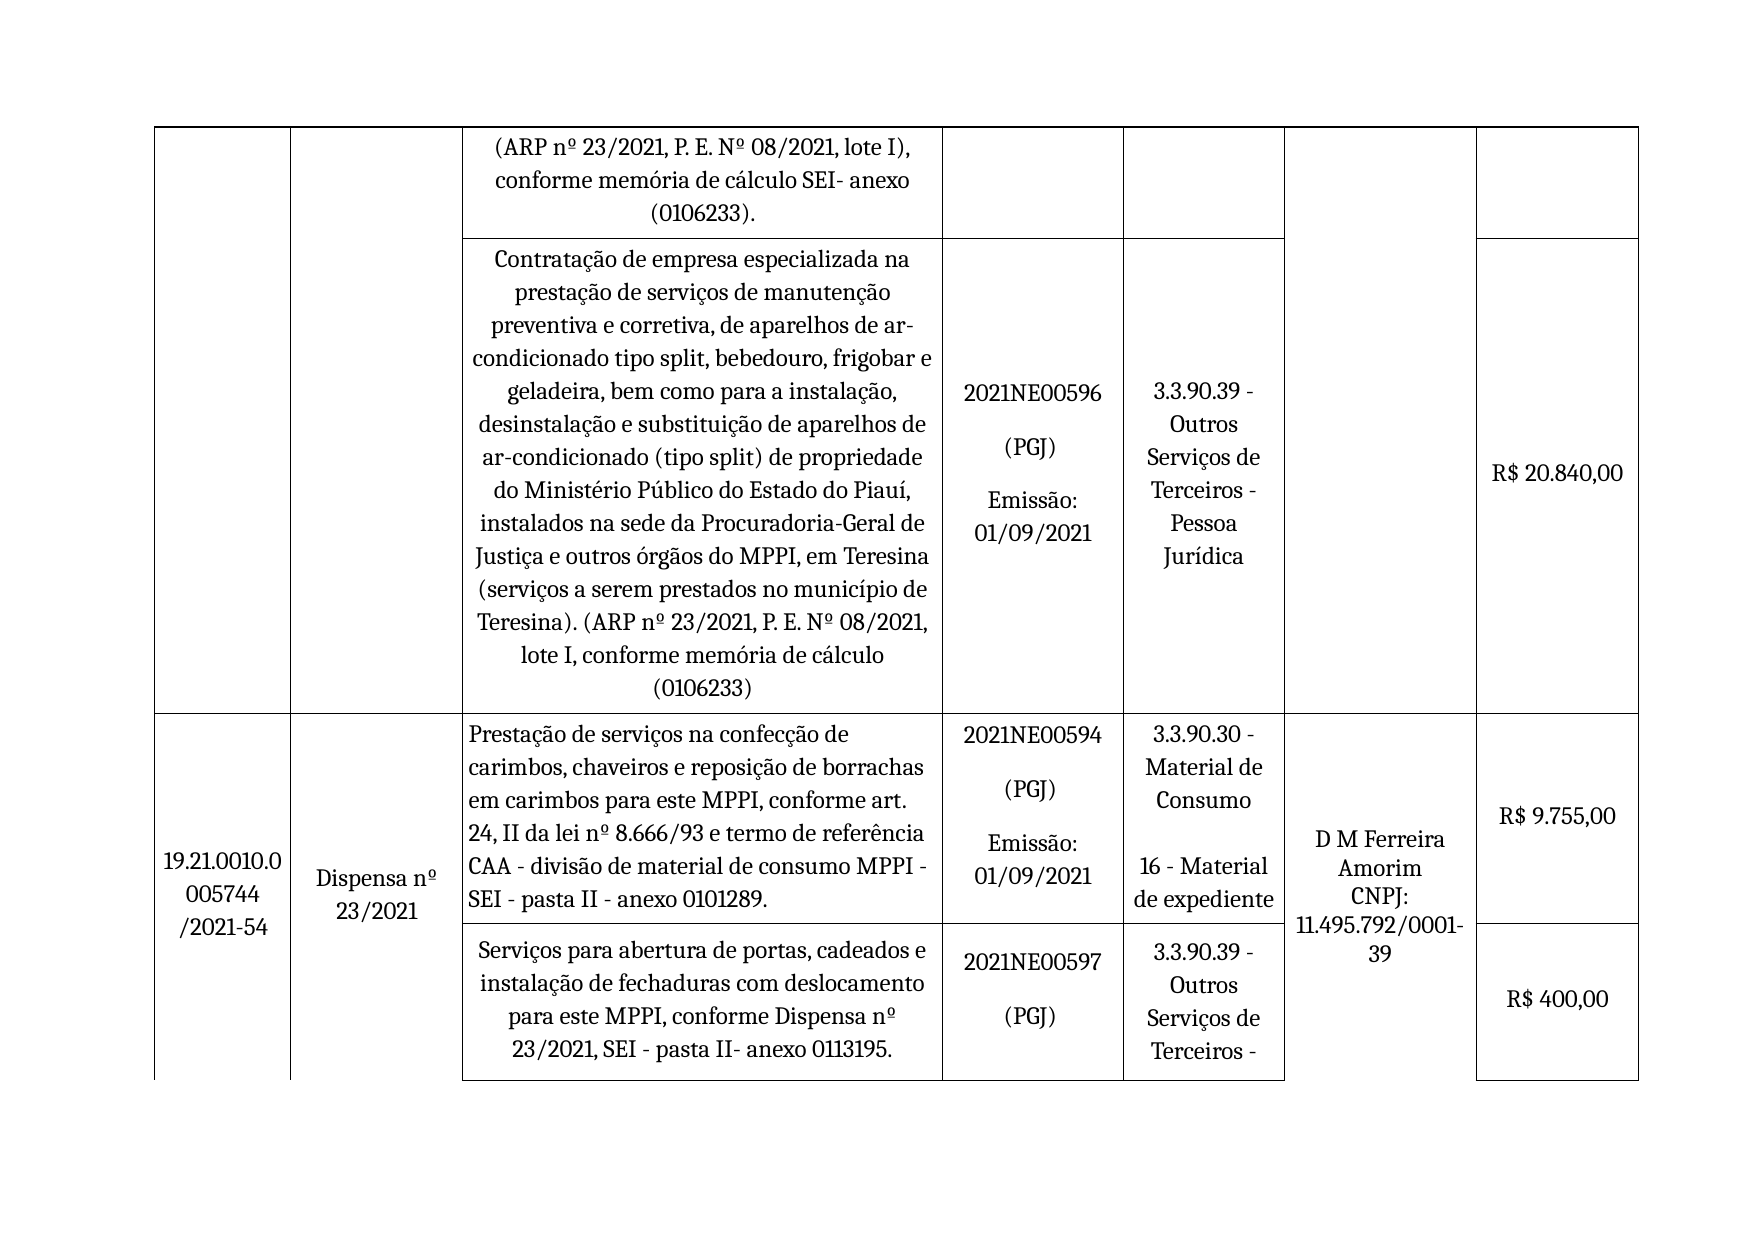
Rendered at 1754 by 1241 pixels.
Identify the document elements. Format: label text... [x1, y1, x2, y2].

table_cell [291, 128, 462, 713]
table_cell R$ 9.755,00 [1477, 714, 1638, 923]
table_cell 2021NE00594 (PGJ) Emissão: 01/09/2021 [943, 714, 1123, 923]
table_cell [155, 128, 290, 713]
table_cell 3.3.90.39 - Outros Serviços de Terceiros - Pessoa Jurídica [1124, 239, 1284, 713]
table_cell Prestação de serviços na confecção de carimbos, chaveiros e reposição de borrachas em carimbos para este MPPI, conforme art. 24, II da lei nº 8.666/93 e termo de referência CAA - divisão de material de consumo MPPI - SEI - pasta II - anexo 0101289. [463, 714, 942, 923]
table_cell 3.3.90.30 - Material de Consumo 16 - Material de expediente [1124, 714, 1284, 923]
table_cell [1285, 128, 1476, 713]
table_cell 2021NE00597 (PGJ) [943, 924, 1123, 1079]
table_cell R$ 400,00 [1477, 924, 1638, 1079]
table_cell D M Ferreira Amorim CNPJ: 11.495.792/0001-39 [1285, 714, 1476, 1079]
table_cell 19.21.0010.0005744 /2021-54 [155, 714, 290, 1079]
table_cell Dispensa nº 23/2021 [291, 714, 462, 1079]
table_cell 3.3.90.39 - Outros Serviços de Terceiros [1124, 924, 1284, 1079]
table_cell R$ 20.840,00 [1477, 239, 1638, 713]
table_cell (ARP nº 23/2021, P. E. Nº 08/2021, lote I), conforme memória de cálculo SEI- anexo (0106233). [463, 128, 942, 238]
table_cell [943, 128, 1123, 238]
table_cell 2021NE00596 (PGJ) Emissão: 01/09/2021 [943, 239, 1123, 713]
table_cell [1124, 128, 1284, 238]
table_cell Serviços para abertura de portas, cadeados e instalação de fechaduras com deslocamento para este MPPI, conforme Dispensa nº 23/2021, SEI - pasta II- anexo 0113195. [463, 924, 942, 1079]
table_cell [1477, 128, 1638, 238]
table_cell Contratação de empresa especializada na prestação de serviços de manutenção preventiva e corretiva, de aparelhos de ar-condicionado tipo split, bebedouro, frigobar e geladeira, bem como para a instalação, desinstalação e substituição de aparelhos de ar-condicionado (tipo split) de propriedade do Ministério Público do Estado do Piauí, instalados na sede da Procuradoria-Geral de Justiça e outros órgãos do MPPI, em Teresina (serviços a serem prestados no município de Teresina). (ARP nº 23/2021, P. E. Nº 08/2021, lote I, conforme memória de cálculo (0106233) [463, 239, 942, 713]
